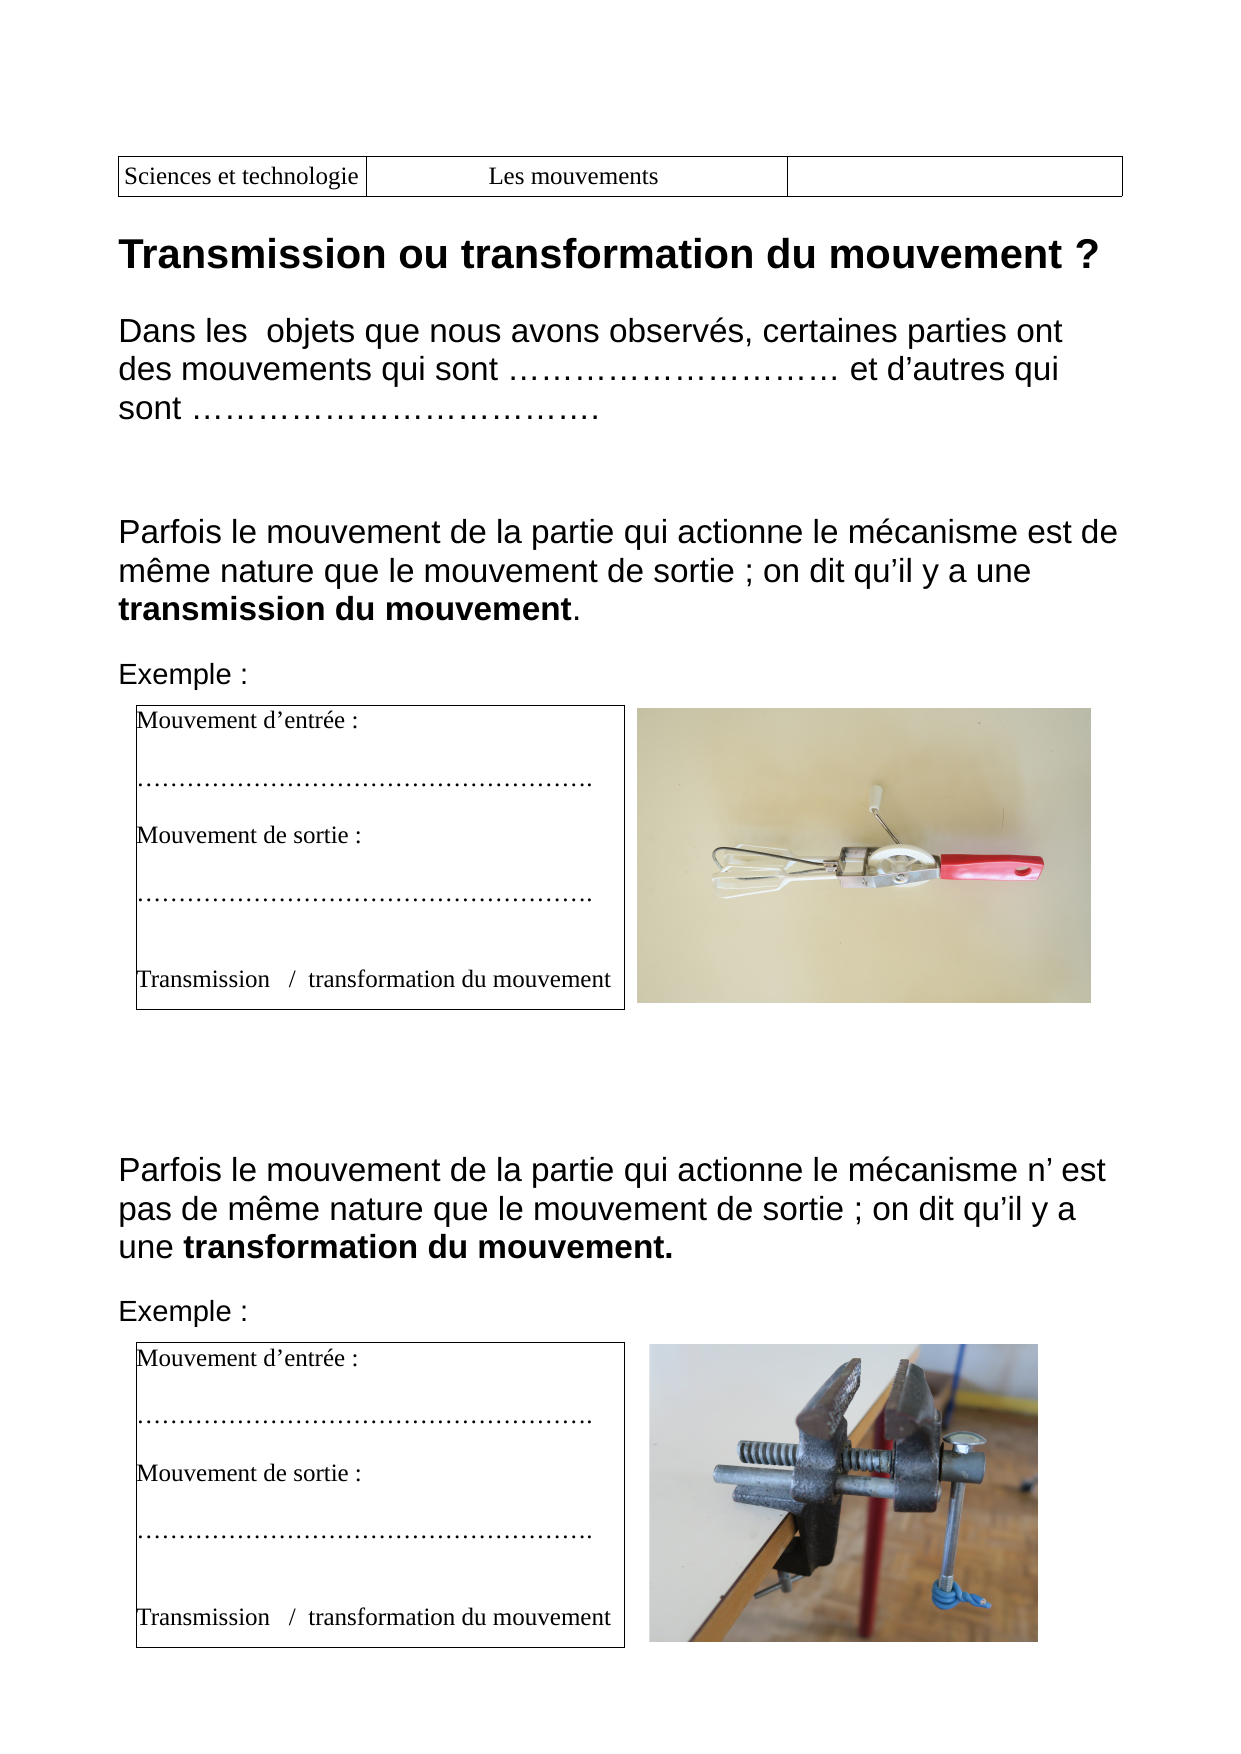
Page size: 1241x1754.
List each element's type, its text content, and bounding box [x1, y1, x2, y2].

text Parfois le mouvement de la partie qui actionne le mécanisme n’ est pas de même nature que le mouvement de sortie ; on dit qu’il y a une transformation du mouvement. [118, 1150, 1122, 1266]
text Parfois le mouvement de la partie qui actionne le mécanisme est de même nature que le mouvement de sortie ; on dit qu’il y a une transmission du mouvement. [118, 513, 1122, 628]
picture [637, 708, 1091, 1003]
text Exemple : [118, 1294, 1122, 1328]
table_header [788, 157, 1122, 196]
table_header Les mouvements [367, 157, 787, 196]
text Transmission ou transformation du mouvement ? [118, 229, 1122, 277]
table_header Sciences et technologie [119, 157, 366, 196]
text Exemple : [118, 657, 1122, 690]
picture [731, 1343, 916, 1642]
text Dans les objets que nous avons observés, certaines parties ont des mouvements qui sont ………………………… et d’autres qui sont ………………………………. [118, 311, 1122, 426]
